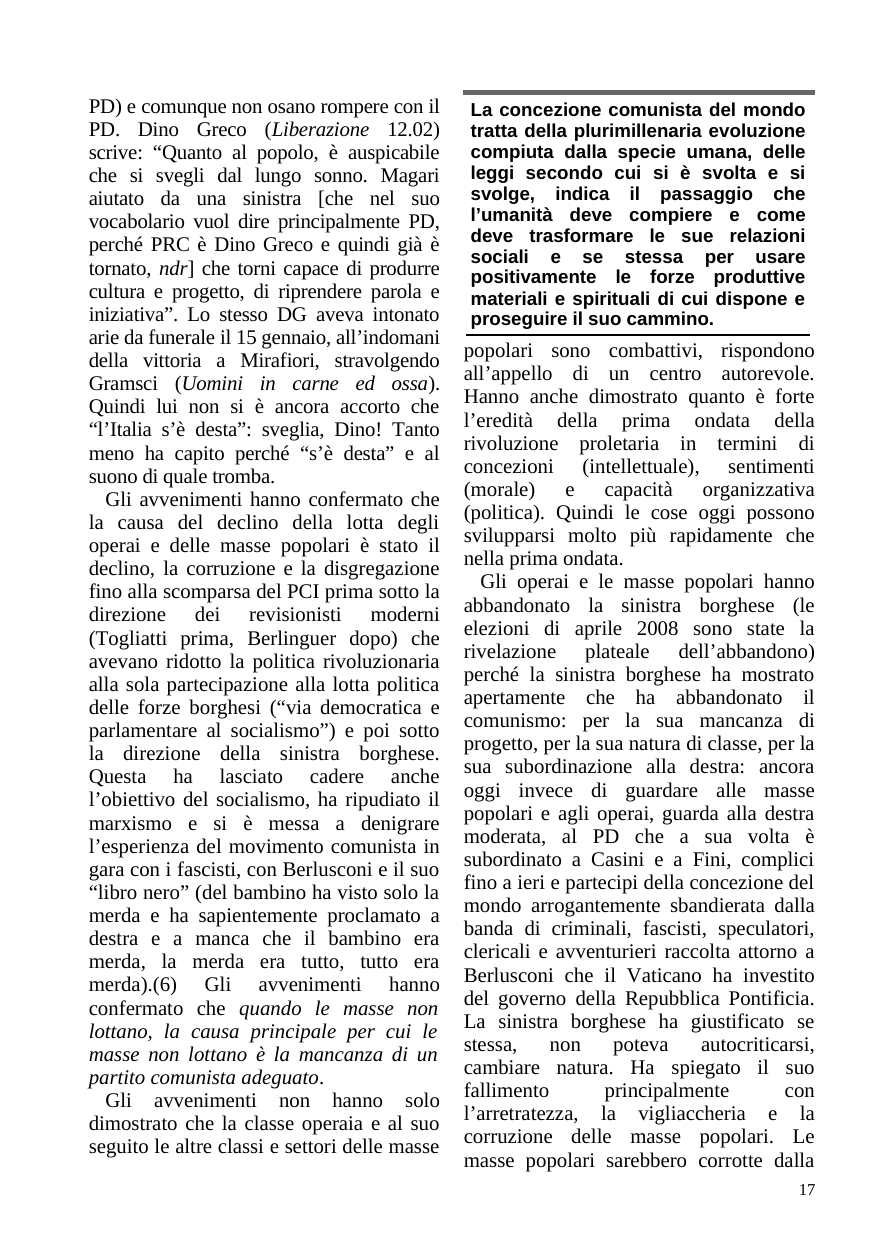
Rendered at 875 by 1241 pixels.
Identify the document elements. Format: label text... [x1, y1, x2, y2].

text popolari sono combattivi, rispondono all’appello di un centro autorevole. Hanno anche dimostrato quanto è forte l’eredità della prima ondata della rivoluzione proletaria in termini di concezioni (intellettuale), sentimenti (morale) e capacità organizzativa (politica). Quindi le cose oggi possono svilupparsi molto più rapidamente che nella prima ondata. [463, 336, 815, 570]
text PD) e comunque non osano rompere con il PD. Dino Greco (Liberazione 12.02) scrive: “Quanto al popolo, è auspicabile che si svegli dal lungo sonno. Magari aiutato da una sinistra [che nel suo vocabolario vuol dire principalmente PD, perché PRC è Dino Greco e quindi già è tornato, ndr] che torni capace di produrre cultura e progetto, di riprendere parola e iniziativa”. Lo stesso DG aveva intonato arie da funerale il 15 gennaio, all’indomani della vittoria a Mirafiori, stravolgendo Gramsci (Uomini in carne ed ossa). Quindi lui non si è ancora accorto che “l’Italia s’è desta”: sveglia, Dino! Tanto meno ha capito perché “s’è desta” e al suono di quale tromba. [88, 94, 440, 488]
text Gli operai e le masse popolari hanno abbandonato la sinistra borghese (le elezioni di aprile 2008 sono state la rivelazione plateale dell’abbandono) perché la sinistra borghese ha mostrato apertamente che ha abbandonato il comunismo: per la sua mancanza di progetto, per la sua natura di classe, per la sua subordinazione alla destra: ancora oggi invece di guardare alle masse popolari e agli operai, guarda alla destra moderata, al PD che a sua volta è subordinato a Casini e a Fini, complici fino a ieri e partecipi della concezione del mondo arrogantemente sbandierata dalla banda di criminali, fascisti, speculatori, clericali e avventurieri raccolta attorno a Berlusconi che il Vaticano ha investito del governo della Repubblica Pontificia. La sinistra borghese ha giustificato se stessa, non poteva autocriticarsi, cambiare natura. Ha spiegato il suo fallimento principalmente con l’arretratezza, la vigliaccheria e la corruzione delle masse popolari. Le masse popolari sarebbero corrotte dalla [463, 570, 815, 1172]
text Gli avvenimenti non hanno solo dimostrato che la classe operaia e al suo seguito le altre classi e settori delle masse [88, 1089, 440, 1158]
text Gli avvenimenti hanno confermato che la causa del declino della lotta degli operai e delle masse popolari è stato il declino, la corruzione e la disgregazione fino alla scomparsa del PCI prima sotto la direzione dei revisionisti moderni (Togliatti prima, Berlinguer dopo) che avevano ridotto la politica rivoluzionaria alla sola partecipazione alla lotta politica delle forze borghesi (“via democratica e parlamentare al socialismo”) e poi sotto la direzione della sinistra borghese. Questa ha lasciato cadere anche l’obiettivo del socialismo, ha ripudiato il marxismo e si è messa a denigrare l’esperienza del movimento comunista in gara con i fascisti, con Berlusconi e il suo “libro nero” (del bambino ha visto solo la merda e ha sapientemente proclamato a destra e a manca che il bambino era merda, la merda era tutto, tutto era merda).(6) Gli avvenimenti hanno confermato che quando le masse non lottano, la causa principale per cui le masse non lottano è la mancanza di un partito comunista adeguato. [88, 488, 440, 1089]
text La concezione comunista del mondo tratta della plurimillenaria evoluzione compiuta dalla specie umana, delle leggi secondo cui si è svolta e si svolge, indica il passaggio che l’umanità deve compiere e come deve trasformare le sue relazioni sociali e se stessa per usare positivamente le forze produttive materiali e spirituali di cui dispone e proseguire il suo cammino. [466, 95, 810, 334]
